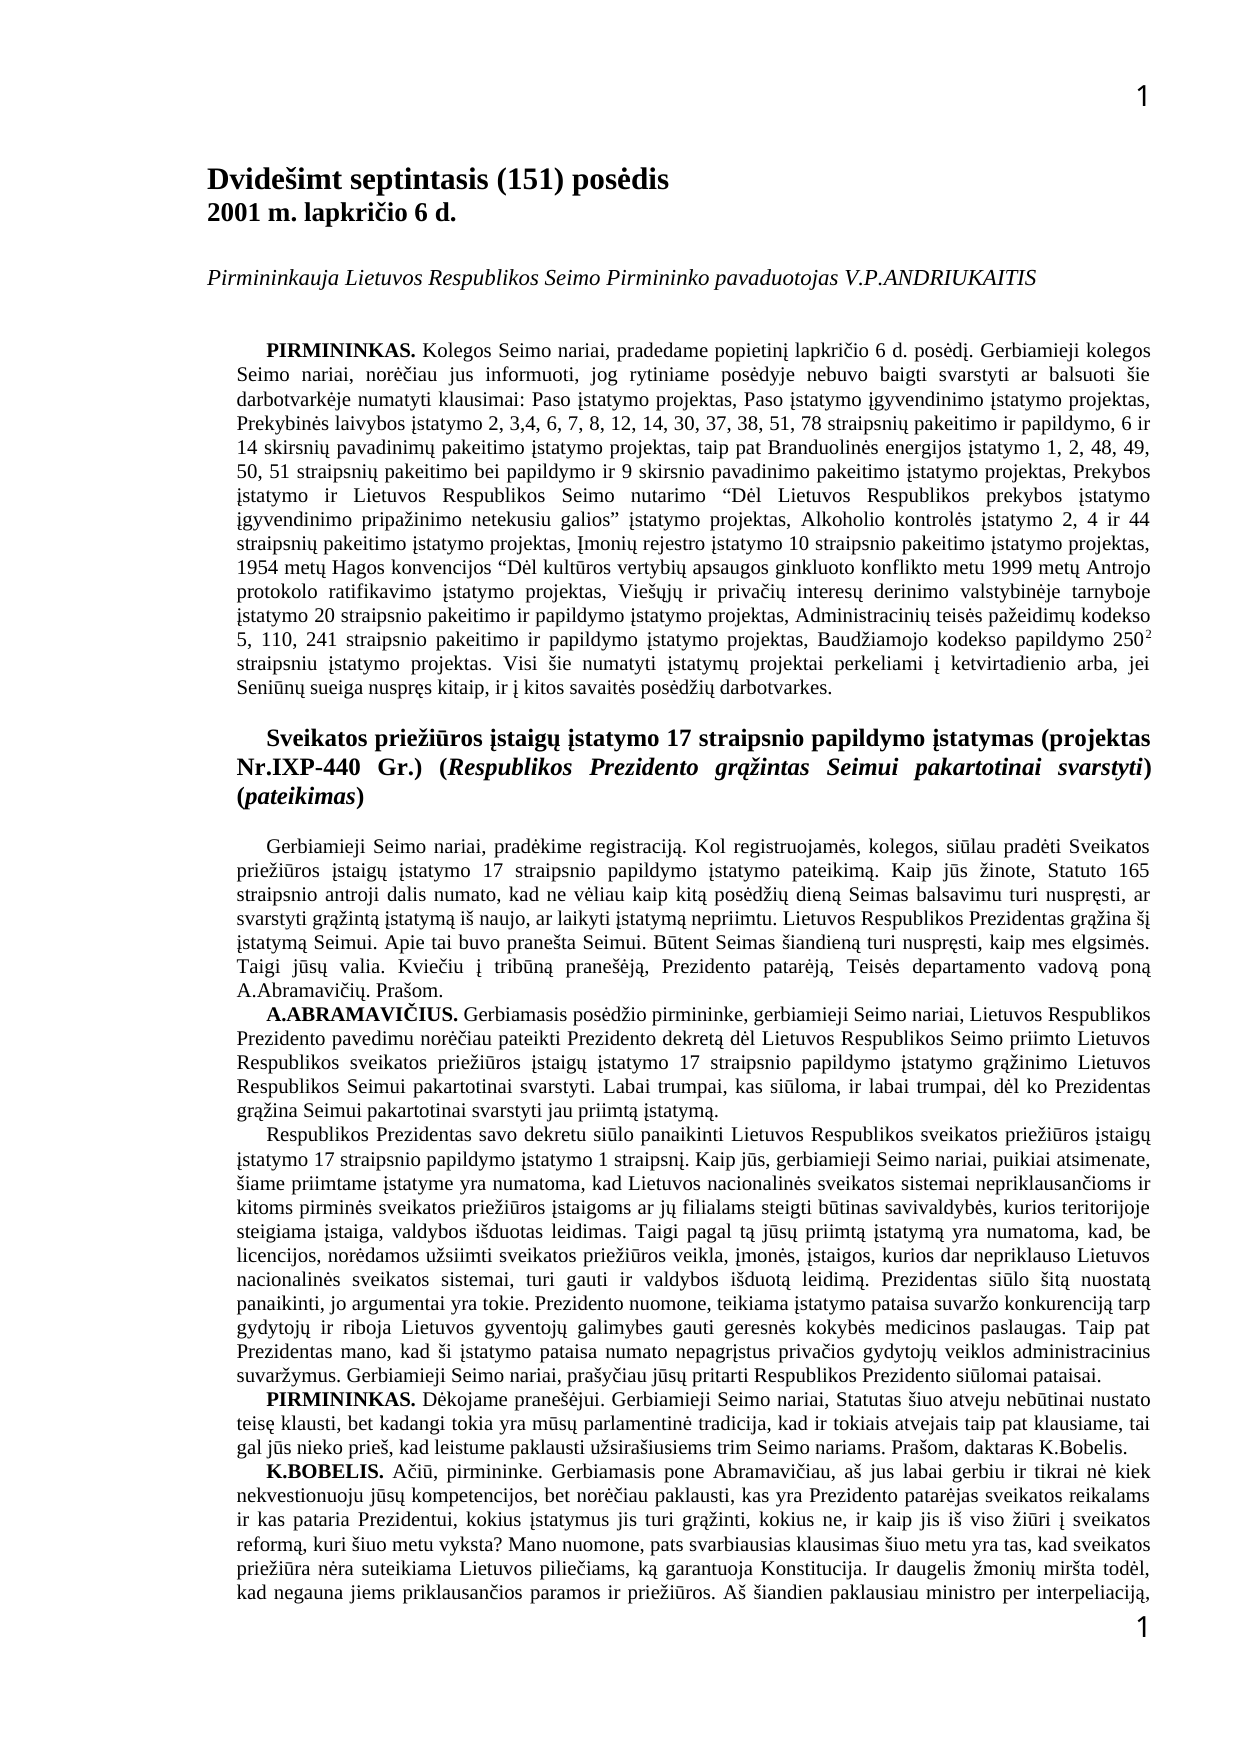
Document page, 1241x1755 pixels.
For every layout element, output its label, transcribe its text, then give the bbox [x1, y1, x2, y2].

text Respublikos Prezidentas savo dekretu siūlo panaikinti Lietuvos Respublikos sveikatos priežiūros įstaigų įstatymo 17 straipsnio papildymo įstatymo 1 straipsnį. Kaip jūs, gerbiamieji Seimo nariai, puikiai atsimenate, šiame priimtame įstatyme yra numatoma, kad Lietuvos nacionalinės sveikatos sistemai nepriklausančioms ir kitoms pirminės sveikatos priežiūros įstaigoms ar jų filialams steigti būtinas savivaldybės, kurios teritorijoje steigiama įstaiga, valdybos išduotas leidimas. Taigi pagal tą jūsų priimtą įstatymą yra numatoma, kad, be licencijos, norėdamos užsiimti sveikatos priežiūros veikla, įmonės, įstaigos, kurios dar nepriklauso Lietuvos nacionalinės sveikatos sistemai, turi gauti ir valdybos išduotą leidimą. Prezidentas siūlo šitą nuostatą panaikinti, jo argumentai yra tokie. Prezidento nuomone, teikiama įstatymo pataisa suvaržo konkurenciją tarp gydytojų ir riboja Lietuvos gyventojų galimybes gauti geresnės kokybės medicinos paslaugas. Taip pat Prezidentas mano, kad ši įstatymo pataisa numato nepagrįstus privačios gydytojų veiklos administracinius suvaržymus. Gerbiamieji Seimo nariai, prašyčiau jūsų pritarti Respublikos Prezidento siūlomai pataisai. [236, 1122, 1152, 1387]
text Pirmininkauja Lietuvos Respublikos Seimo Pirmininko pavaduotojas V.P.ANDRIUKAITIS [207, 264, 1152, 290]
text Gerbiamieji Seimo nariai, pradėkime registraciją. Kol registruojamės, kolegos, siūlau pradėti Sveikatos priežiūros įstaigų įstatymo 17 straipsnio papildymo įstatymo pateikimą. Kaip jūs žinote, Statuto 165 straipsnio antroji dalis numato, kad ne vėliau kaip kitą posėdžių dieną Seimas balsavimu turi nuspręsti, ar svarstyti grąžintą įstatymą iš naujo, ar laikyti įstatymą nepriimtu. Lietuvos Respublikos Prezidentas grąžina šį įstatymą Seimui. Apie tai buvo pranešta Seimui. Būtent Seimas šiandieną turi nuspręsti, kaip mes elgsimės. Taigi jūsų valia. Kviečiu į tribūną pranešėją, Prezidento patarėją, Teisės departamento vadovą poną A.Abramavičių. Prašom. [236, 834, 1152, 1002]
text Dvidešimt septintasis (151) posėdis 2001 m. lapkričio 6 d. [207, 160, 1152, 227]
text PIRMININKAS. Kolegos Seimo nariai, pradedame popietinį lapkričio 6 d. posėdį. Gerbiamieji kolegos Seimo nariai, norėčiau jus informuoti, jog rytiniame posėdyje nebuvo baigti svarstyti ar balsuoti šie darbotvarkėje numatyti klausimai: Paso įstatymo projektas, Paso įstatymo įgyvendinimo įstatymo projektas, Prekybinės laivybos įstatymo 2, 3,4, 6, 7, 8, 12, 14, 30, 37, 38, 51, 78 straipsnių pakeitimo ir papildymo, 6 ir 14 skirsnių pavadinimų pakeitimo įstatymo projektas, taip pat Branduolinės energijos įstatymo 1, 2, 48, 49, 50, 51 straipsnių pakeitimo bei papildymo ir 9 skirsnio pavadinimo pakeitimo įstatymo projektas, Prekybos įstatymo ir Lietuvos Respublikos Seimo nutarimo “Dėl Lietuvos Respublikos prekybos įstatymo įgyvendinimo pripažinimo netekusiu galios” įstatymo projektas, Alkoholio kontrolės įstatymo 2, 4 ir 44 straipsnių pakeitimo įstatymo projektas, Įmonių rejestro įstatymo 10 straipsnio pakeitimo įstatymo projektas, 1954 metų Hagos konvencijos “Dėl kultūros vertybių apsaugos ginkluoto konflikto metu 1999 metų Antrojo protokolo ratifikavimo įstatymo projektas, Viešųjų ir privačių interesų derinimo valstybinėje tarnyboje įstatymo 20 straipsnio pakeitimo ir papildymo įstatymo projektas, Administracinių teisės pažeidimų kodekso 5, 110, 241 straipsnio pakeitimo ir papildymo įstatymo projektas, Baudžiamojo kodekso papildymo 2502 straipsniu įstatymo projektas. Visi šie numatyti įstatymų projektai perkeliami į ketvirtadienio arba, jei Seniūnų sueiga nuspręs kitaip, ir į kitos savaitės posėdžių darbotvarkes. [236, 338, 1152, 699]
text PIRMININKAS. Dėkojame pranešėjui. Gerbiamieji Seimo nariai, Statutas šiuo atveju nebūtinai nustato teisę klausti, bet kadangi tokia yra mūsų parlamentinė tradicija, kad ir tokiais atvejais taip pat klausiame, tai gal jūs nieko prieš, kad leistume paklausti užsirašiusiems trim Seimo nariams. Prašom, daktaras K.Bobelis. [236, 1387, 1152, 1459]
text Sveikatos priežiūros įstaigų įstatymo 17 straipsnio papildymo įstatymas (projektas Nr.IXP-440 Gr.) (Respublikos Prezidento grąžintas Seimui pakartotinai svarstyti) (pateikimas) [236, 723, 1152, 809]
text A.ABRAMAVIČIUS. Gerbiamasis posėdžio pirmininke, gerbiamieji Seimo nariai, Lietuvos Respublikos Prezidento pavedimu norėčiau pateikti Prezidento dekretą dėl Lietuvos Respublikos Seimo priimto Lietuvos Respublikos sveikatos priežiūros įstaigų įstatymo 17 straipsnio papildymo įstatymo grąžinimo Lietuvos Respublikos Seimui pakartotinai svarstyti. Labai trumpai, kas siūloma, ir labai trumpai, dėl ko Prezidentas grąžina Seimui pakartotinai svarstyti jau priimtą įstatymą. [236, 1002, 1152, 1122]
text K.BOBELIS. Ačiū, pirmininke. Gerbiamasis pone Abramavičiau, aš jus labai gerbiu ir tikrai nė kiek nekvestionuoju jūsų kompetencijos, bet norėčiau paklausti, kas yra Prezidento patarėjas sveikatos reikalams ir kas pataria Prezidentui, kokius įstatymus jis turi grąžinti, kokius ne, ir kaip jis iš viso žiūri į sveikatos reformą, kuri šiuo metu vyksta? Mano nuomone, pats svarbiausias klausimas šiuo metu yra tas, kad sveikatos priežiūra nėra suteikiama Lietuvos piliečiams, ką garantuoja Konstitucija. Ir daugelis žmonių miršta todėl, kad negauna jiems priklausančios paramos ir priežiūros. Aš šiandien paklausiau ministro per interpeliaciją, [236, 1459, 1152, 1604]
